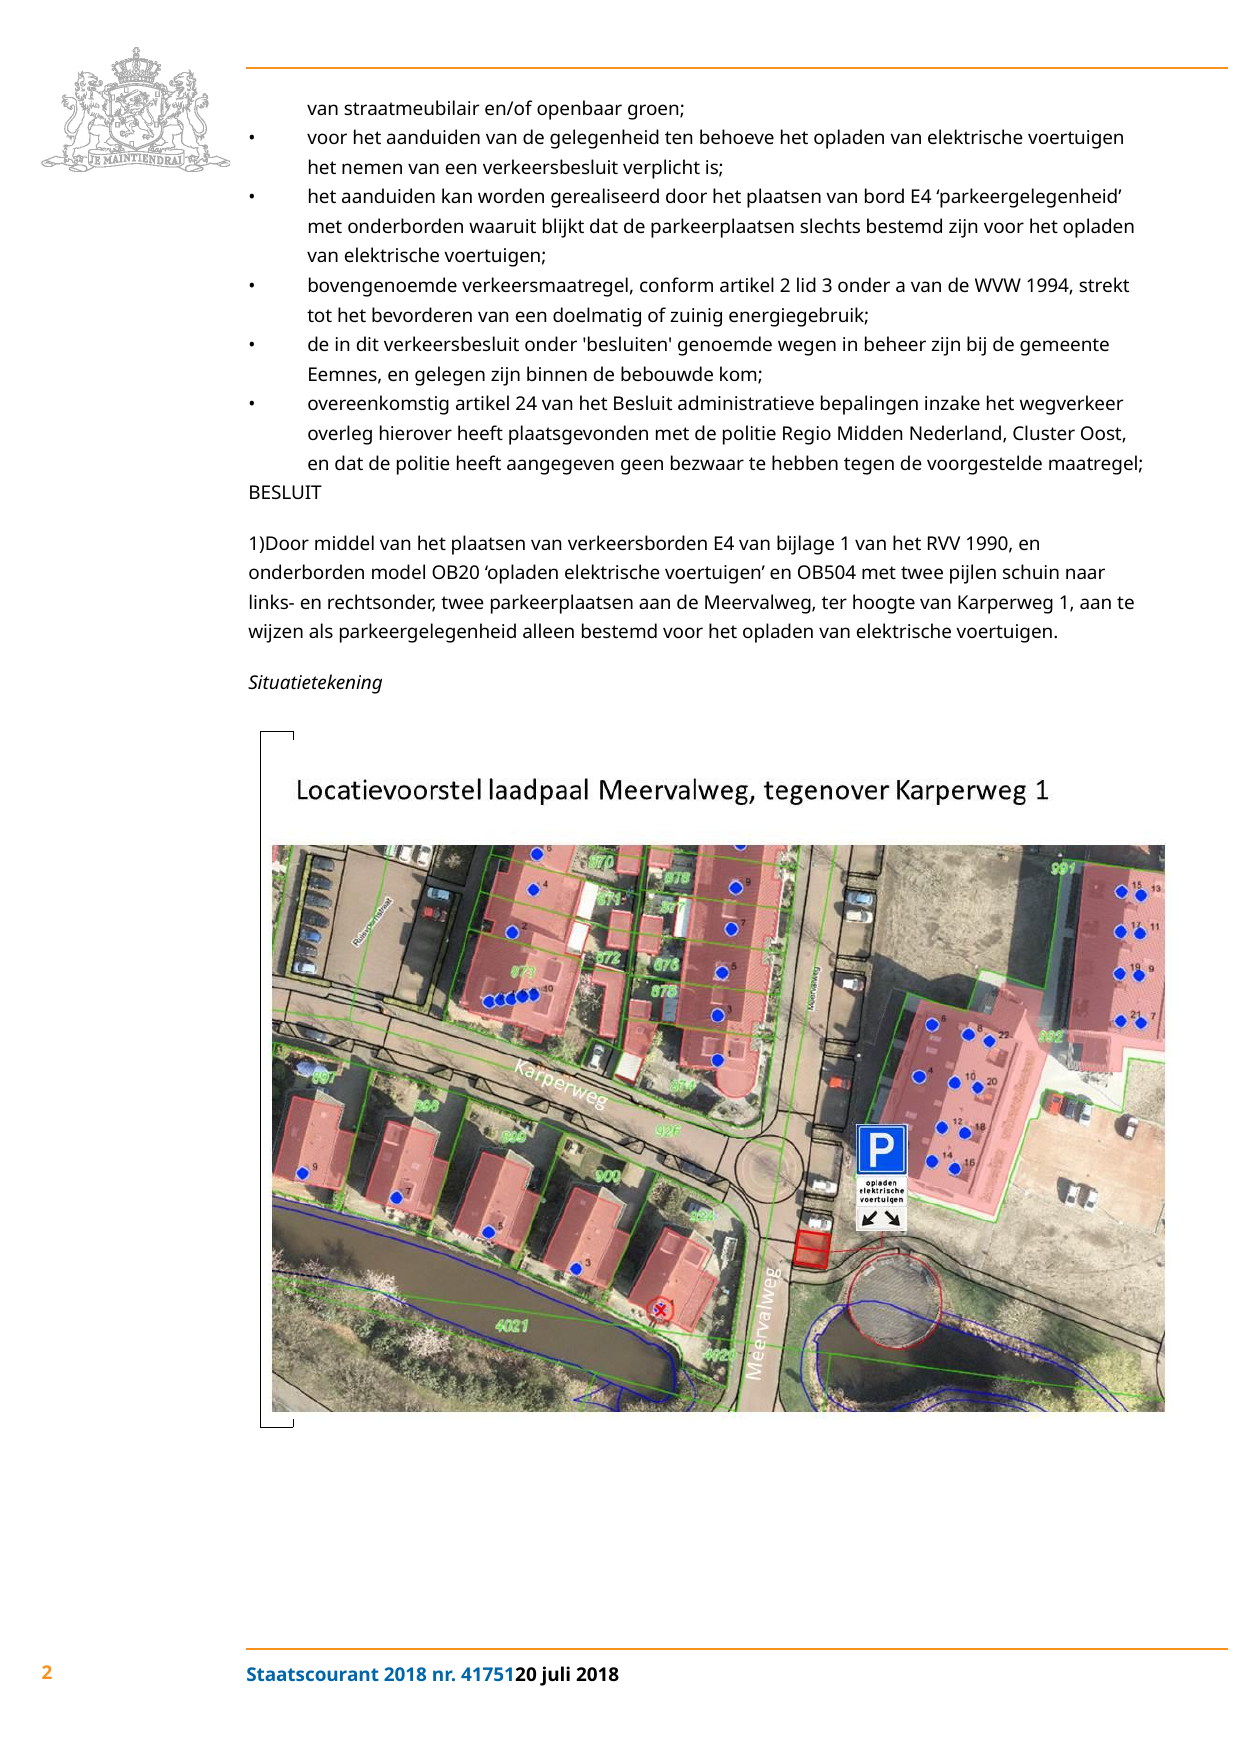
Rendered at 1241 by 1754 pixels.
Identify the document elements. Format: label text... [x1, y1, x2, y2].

list het aanduiden kan worden gerealiseerd door het plaatsen van bord E4 ‘parkeergelegenheid’ met onderborden waaruit blijkt dat de parkeerplaatsen slechts bestemd zijn voor het opladen van elektrische voertuigen; [248, 183, 1152, 268]
list voor het aanduiden van de gelegenheid ten behoeve het opladen van elektrische voertuigen het nemen van een verkeersbesluit verplicht is; [248, 124, 1152, 180]
list bovengenoemde verkeersmaatregel, conform artikel 2 lid 3 onder a van de WVW 1994, strekt tot het bevorderen van een doelmatig of zuinig energiegebruik; [248, 272, 1152, 328]
text 1)Door middel van het plaatsen van verkeersborden E4 van bijlage 1 van het RVV 1990, en onderborden model OB20 ‘opladen elektrische voertuigen’ en OB504 met twee pijlen schuin naar links- en rechtsonder, twee parkeerplaatsen aan de Meervalweg, ter hoogte van Karperweg 1, aan te wijzen als parkeergelegenheid alleen bestemd voor het opladen van elektrische voertuigen. [248, 530, 1152, 644]
picture [268, 740, 1173, 1419]
picture [41, 47, 231, 172]
list van straatmeubilair en/of openbaar groen; [248, 95, 1152, 121]
list de in dit verkeersbesluit onder 'besluiten' genoemde wegen in beheer zijn bij de gemeente Eemnes, en gelegen zijn binnen de bebouwde kom; [248, 331, 1152, 387]
text Situatietekening [248, 669, 1152, 695]
text BESLUIT [248, 479, 1152, 505]
list overeenkomstig artikel 24 van het Besluit administratieve bepalingen inzake het wegverkeer overleg hierover heeft plaatsgevonden met de politie Regio Midden Nederland, Cluster Oost, en dat de politie heeft aangegeven geen bezwaar te hebben tegen de voorgestelde maatregel; [248, 391, 1152, 476]
